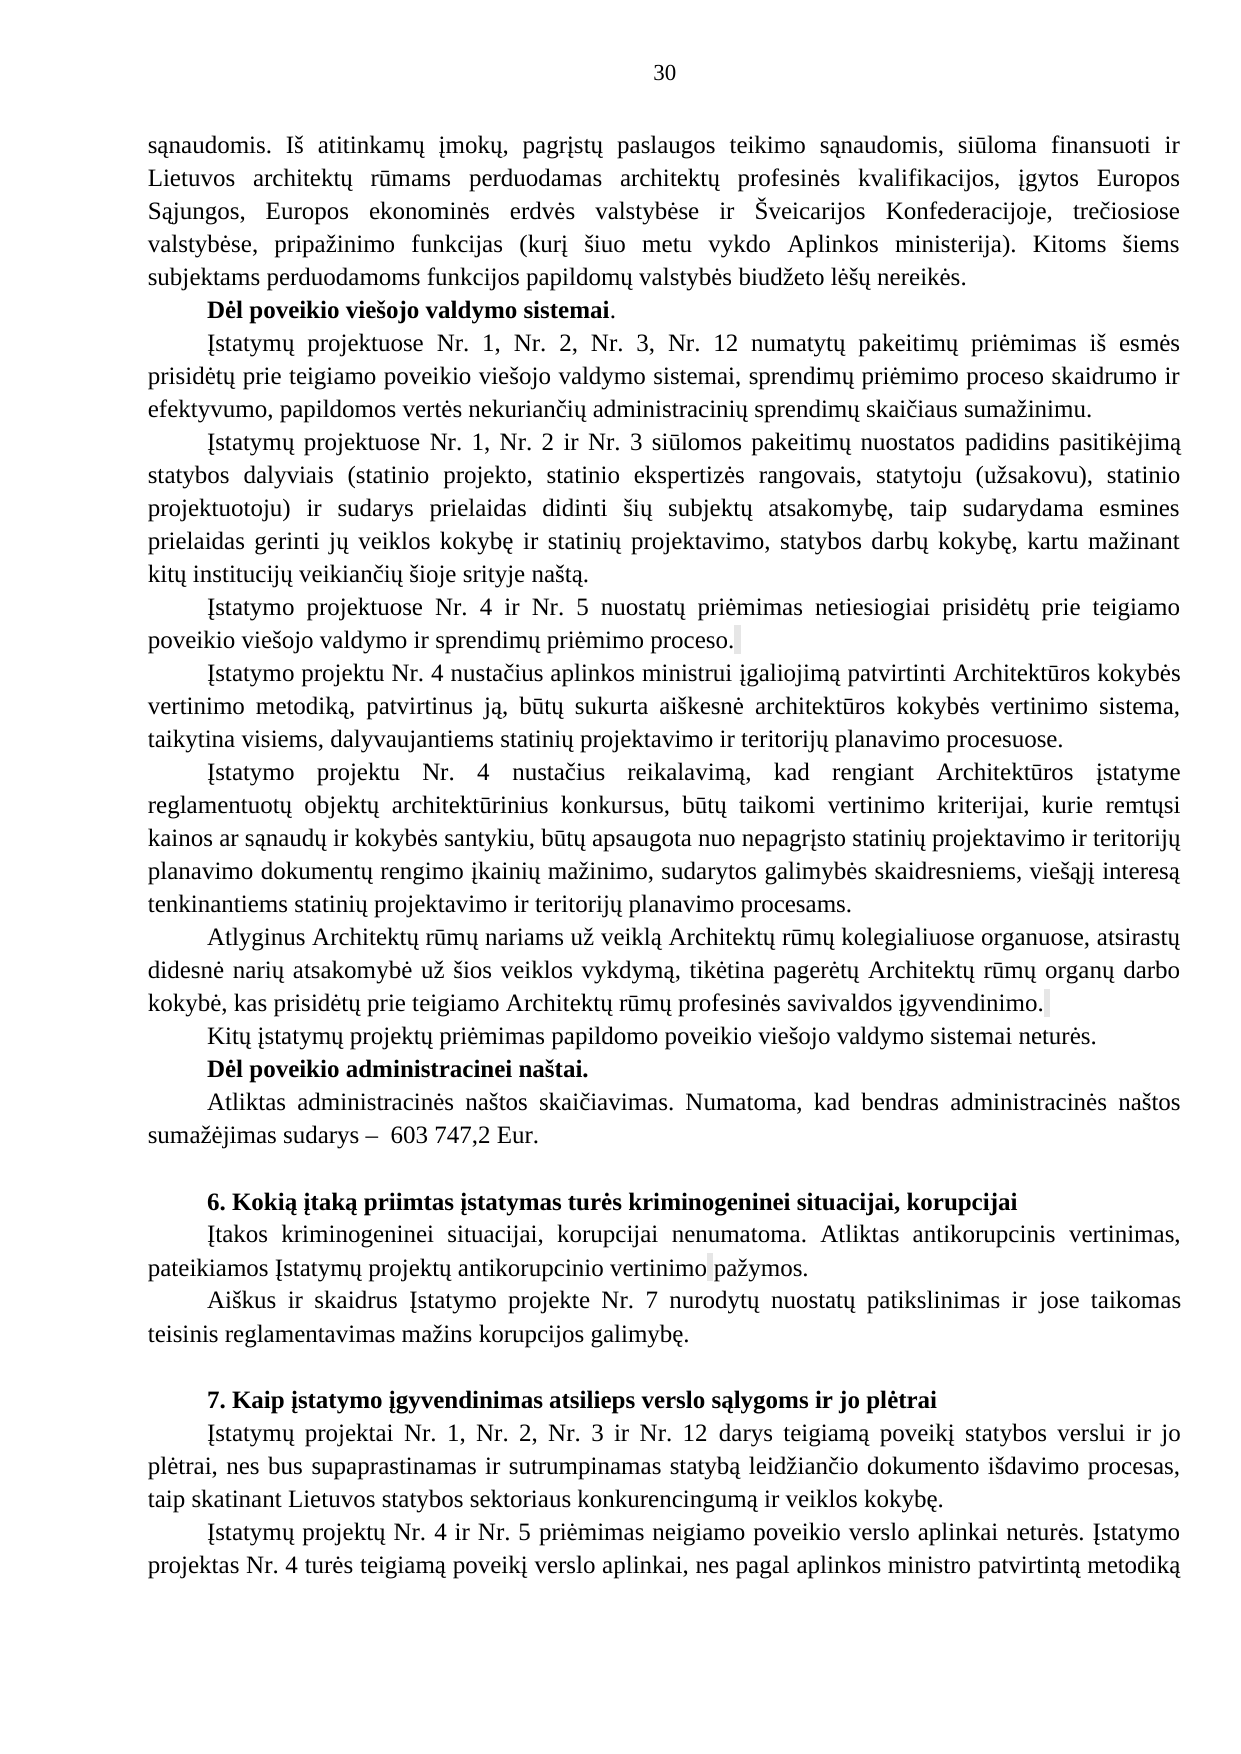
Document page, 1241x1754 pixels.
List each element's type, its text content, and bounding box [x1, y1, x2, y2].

text Įstatymų projektuose Nr. 1, Nr. 2, Nr. 3, Nr. 12 numatytų pakeitimų priėmimas iš esmės prisidėtų prie teigiamo poveikio viešojo valdymo sistemai, sprendimų priėmimo proceso skaidrumo ir efektyvumo, papildomos vertės nekuriančių administracinių sprendimų skaičiaus sumažinimu. [148, 328, 1181, 423]
text Įstatymų projektų Nr. 4 ir Nr. 5 priėmimas neigiamo poveikio verslo aplinkai neturės. Įstatymo projektas Nr. 4 turės teigiamą poveikį verslo aplinkai, nes pagal aplinkos ministro patvirtintą metodiką [148, 1517, 1181, 1578]
text Įstatymų projektuose Nr. 1, Nr. 2 ir Nr. 3 siūlomos pakeitimų nuostatos padidins pasitikėjimą statybos dalyviais (statinio projekto, statinio ekspertizės rangovais, statytoju (užsakovu), statinio projektuotoju) ir sudarys prielaidas didinti šių subjektų atsakomybę, taip sudarydama esmines prielaidas gerinti jų veiklos kokybę ir statinių projektavimo, statybos darbų kokybę, kartu mažinant kitų institucijų veikiančių šioje srityje naštą. [148, 427, 1181, 588]
text Įstatymo projektu Nr. 4 nustačius aplinkos ministrui įgaliojimą patvirtinti Architektūros kokybės vertinimo metodiką, patvirtinus ją, būtų sukurta aiškesnė architektūros kokybės vertinimo sistema, taikytina visiems, dalyvaujantiems statinių projektavimo ir teritorijų planavimo procesuose. [148, 658, 1181, 753]
text Įstatymų projektai Nr. 1, Nr. 2, Nr. 3 ir Nr. 12 darys teigiamą poveikį statybos verslui ir jo plėtrai, nes bus supaprastinamas ir sutrumpinamas statybą leidžiančio dokumento išdavimo procesas, taip skatinant Lietuvos statybos sektoriaus konkurencingumą ir veiklos kokybę. [148, 1418, 1181, 1512]
text Įstatymo projektu Nr. 4 nustačius reikalavimą, kad rengiant Architektūros įstatyme reglamentuotų objektų architektūrinius konkursus, būtų taikomi vertinimo kriterijai, kurie remtųsi kainos ar sąnaudų ir kokybės santykiu, būtų apsaugota nuo nepagrįsto statinių projektavimo ir teritorijų planavimo dokumentų rengimo įkainių mažinimo, sudarytos galimybės skaidresniems, viešąjį interesą tenkinantiems statinių projektavimo ir teritorijų planavimo procesams. [148, 757, 1181, 918]
text 7. Kaip įstatymo įgyvendinimas atsilieps verslo sąlygoms ir jo plėtrai [148, 1385, 1181, 1413]
text sąnaudomis. Iš atitinkamų įmokų, pagrįstų paslaugos teikimo sąnaudomis, siūloma finansuoti ir Lietuvos architektų rūmams perduodamas architektų profesinės kvalifikacijos, įgytos Europos Sąjungos, Europos ekonominės erdvės valstybėse ir Šveicarijos Konfederacijoje, trečiosiose valstybėse, pripažinimo funkcijas (kurį šiuo metu vykdo Aplinkos ministerija). Kitoms šiems subjektams perduodamoms funkcijos papildomų valstybės biudžeto lėšų nereikės. [148, 130, 1181, 291]
text Dėl poveikio viešojo valdymo sistemai. [148, 295, 1181, 324]
text Atliktas administracinės naštos skaičiavimas. Numatoma, kad bendras administracinės naštos sumažėjimas sudarys – 603 747,2 Eur. [148, 1087, 1181, 1149]
text Dėl poveikio administracinei naštai. [148, 1054, 1181, 1083]
text Atlyginus Architektų rūmų nariams už veiklą Architektų rūmų kolegialiuose organuose, atsirastų didesnė narių atsakomybė už šios veiklos vykdymą, tikėtina pagerėtų Architektų rūmų organų darbo kokybė, kas prisidėtų prie teigiamo Architektų rūmų profesinės savivaldos įgyvendinimo. [148, 922, 1181, 1017]
text 6. Kokią įtaką priimtas įstatymas turės kriminogeninei situacijai, korupcijai [148, 1187, 1181, 1215]
text Įtakos kriminogeninei situacijai, korupcijai nenumatoma. Atliktas antikorupcinis vertinimas, pateikiamos Įstatymų projektų antikorupcinio vertinimo pažymos. [148, 1219, 1181, 1281]
text Įstatymo projektuose Nr. 4 ir Nr. 5 nuostatų priėmimas netiesiogiai prisidėtų prie teigiamo poveikio viešojo valdymo ir sprendimų priėmimo proceso. [148, 592, 1181, 654]
text Kitų įstatymų projektų priėmimas papildomo poveikio viešojo valdymo sistemai neturės. [148, 1021, 1181, 1050]
text Aiškus ir skaidrus Įstatymo projekte Nr. 7 nurodytų nuostatų patikslinimas ir jose taikomas teisinis reglamentavimas mažins korupcijos galimybę. [148, 1286, 1181, 1347]
